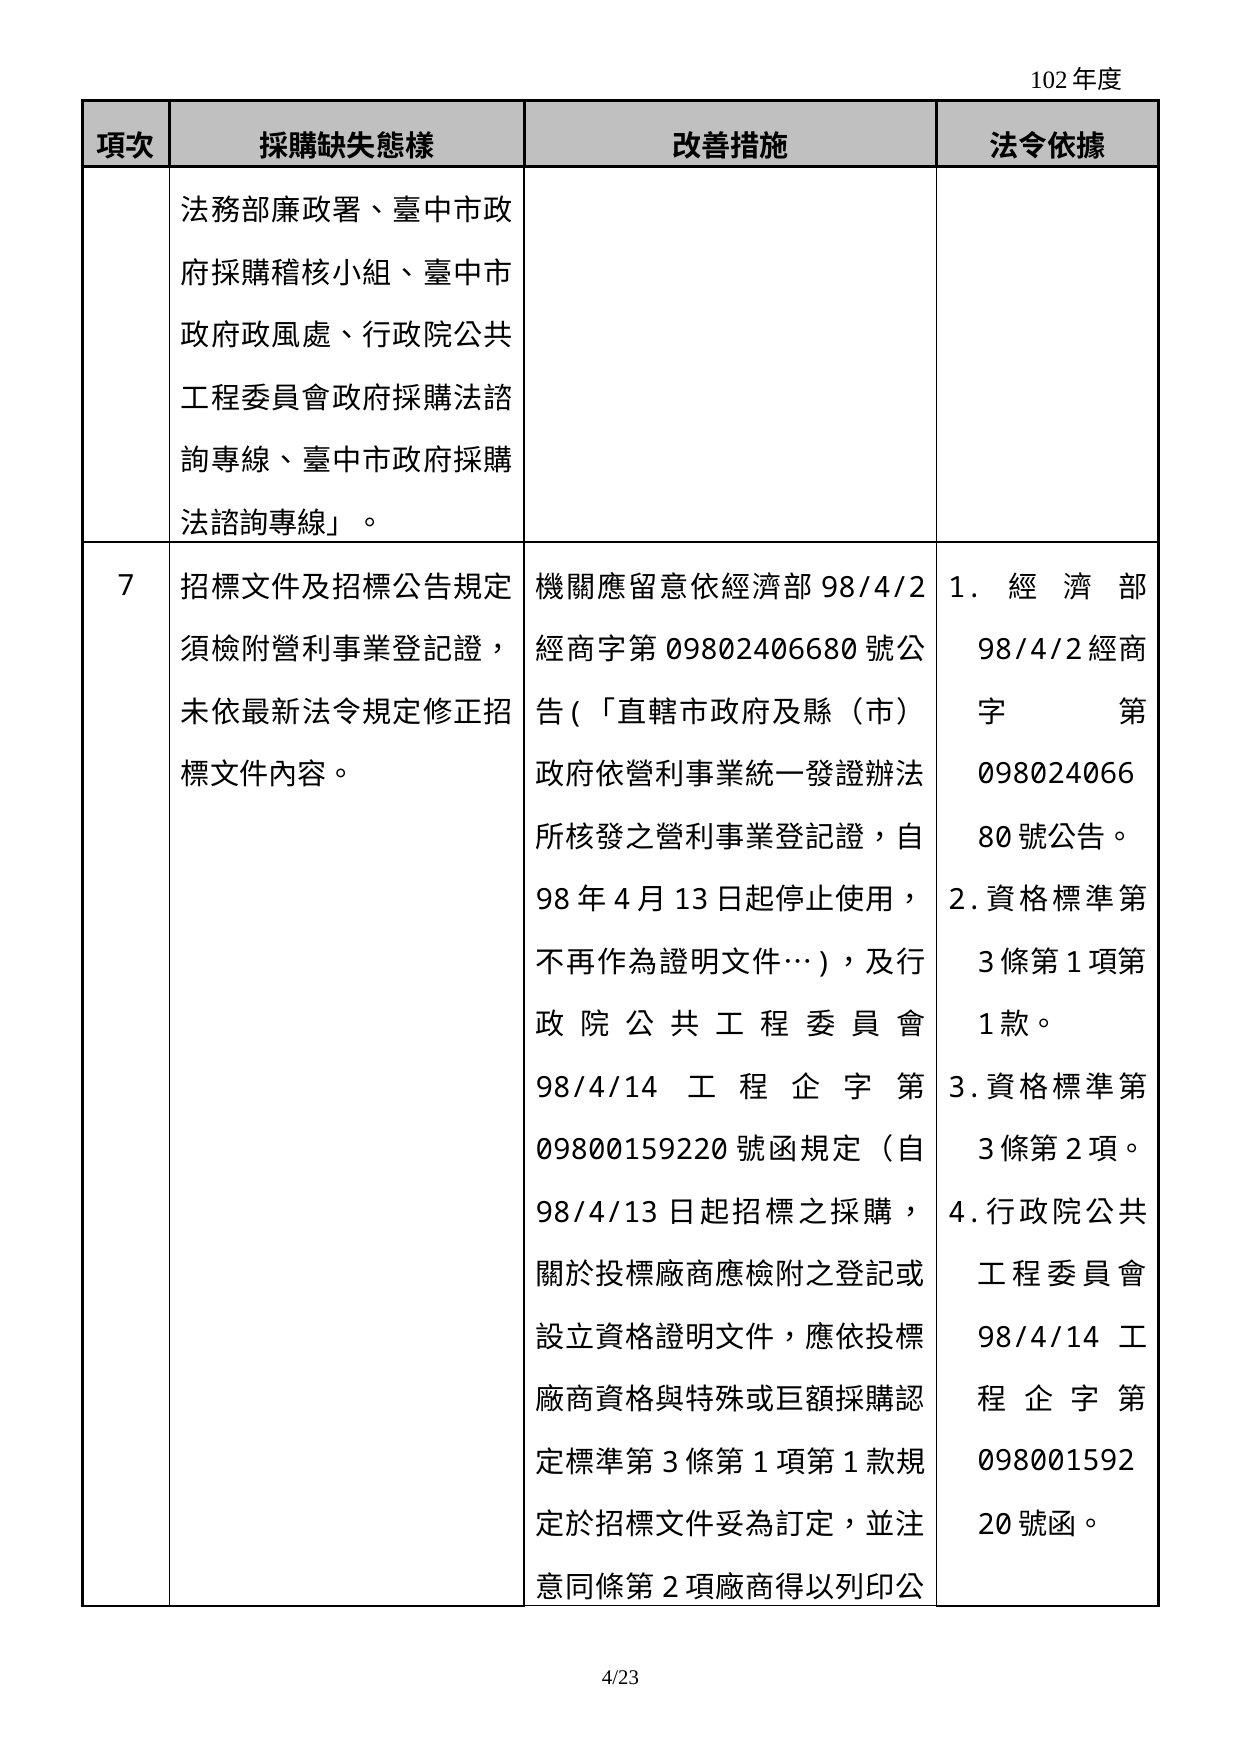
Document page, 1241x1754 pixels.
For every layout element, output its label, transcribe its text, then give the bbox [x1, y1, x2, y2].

table_header 改善措施 [526, 102, 935, 165]
table_cell [937, 168, 1157, 541]
table_cell 1.經濟部98/4/2經商字第09802406680號公告。 2.資格標準第3條第1項第1款。 3.資格標準第3條第2項。 4.行政院公共工程委員會98/4/14工程企字第09800159220號函。 [937, 543, 1157, 1605]
table_header 項次 [84, 102, 168, 165]
table_cell 機關應留意依經濟部98/4/2經商字第09802406680號公告(「直轄市政府及縣（市）政府依營利事業統一發證辦法所核發之營利事業登記證，自98年4月13日起停止使用，不再作為證明文件…)，及行政院公共工程委員會98/4/14工程企字第09800159220號函規定（自98/4/13日起招標之採購，關於投標廠商應檢附之登記或設立資格證明文件，應依投標廠商資格與特殊或巨額採購認定標準第3條第1項第1款規定於招標文件妥為訂定，並注意同條第2項廠商得以列印公 [525, 543, 936, 1605]
table_header 法令依據 [938, 102, 1157, 165]
table_cell 7 [84, 543, 169, 1605]
table_cell [84, 168, 169, 541]
table_cell 招標文件及招標公告規定須檢附營利事業登記證，未依最新法令規定修正招標文件內容。 [170, 543, 523, 1605]
table_cell [525, 168, 936, 541]
table_cell 法務部廉政署、臺中市政府採購稽核小組、臺中市政府政風處、行政院公共工程委員會政府採購法諮詢專線、臺中市政府採購法諮詢專線」。 [170, 168, 523, 541]
table_header 採購缺失態樣 [171, 102, 523, 165]
